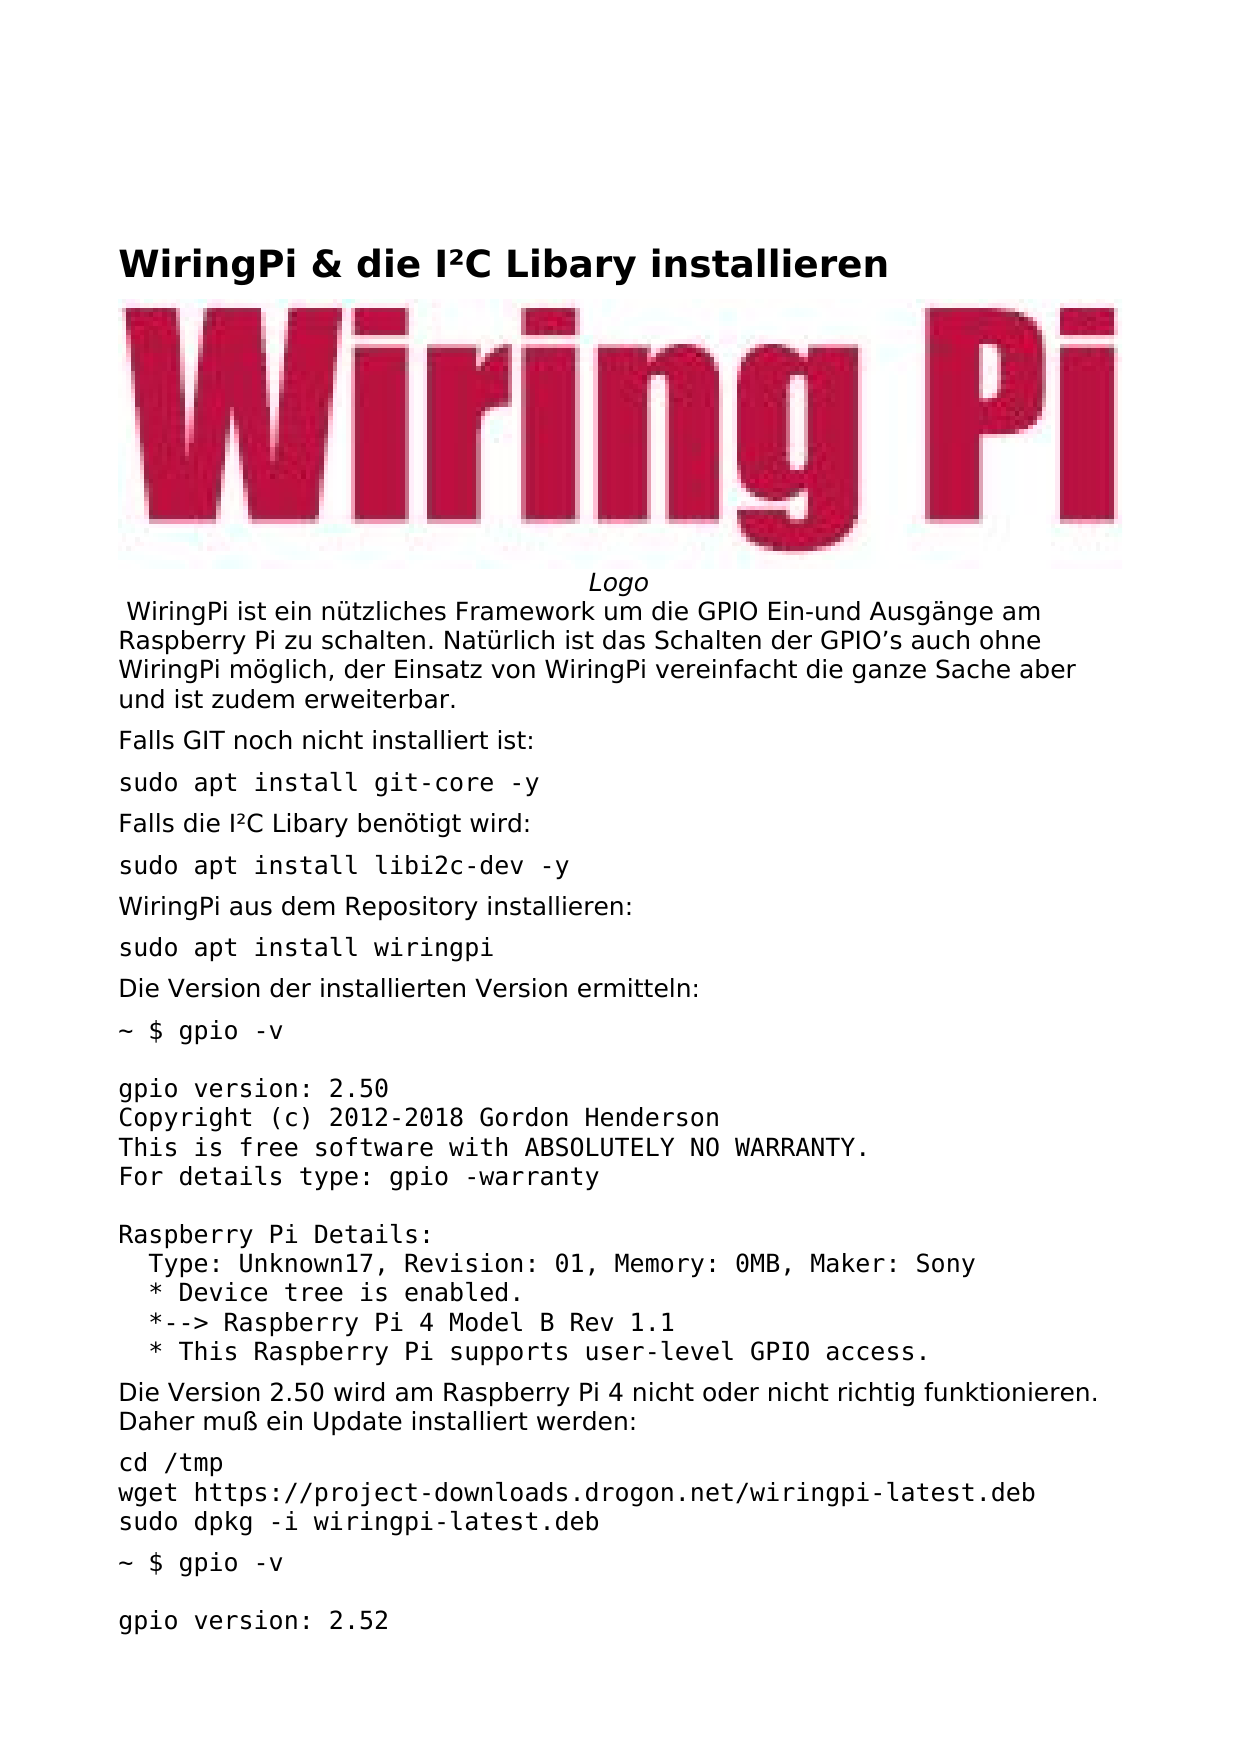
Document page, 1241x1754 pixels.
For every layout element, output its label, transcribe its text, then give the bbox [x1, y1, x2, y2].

text Die Version 2.50 wird am Raspberry Pi 4 nicht oder nicht richtig funktionieren. Daher muß ein Update installiert werden: [118, 1378, 1122, 1436]
text sudo apt install git-core -y [118, 768, 1122, 797]
text Die Version der installierten Version ermitteln: [118, 974, 1122, 1003]
text cd /tmp wget https://project-downloads.drogon.net/wiringpi-latest.deb sudo dpkg -i wiringpi-latest.deb [118, 1449, 1122, 1536]
text WiringPi ist ein nützliches Framework um die GPIO Ein-und Ausgänge am Raspberry Pi zu schalten. Natürlich ist das Schalten der GPIO’s auch ohne WiringPi möglich, der Einsatz von WiringPi verein­facht die ganze Sache aber und ist zudem erweiterbar. [118, 597, 1122, 714]
text Logo [118, 569, 1122, 597]
text Falls die I²C Libary benötigt wird: [118, 809, 1122, 838]
text WiringPi aus dem Repository installieren: [118, 892, 1122, 921]
subtitle WiringPi & die I²C Libary installieren [118, 243, 1122, 287]
text ~ $ gpio -v gpio version: 2.50 Copyright (c) 2012-2018 Gordon Henderson This is free software with ABSOLUTELY NO WARRANTY. For details type: gpio -warranty Raspberry Pi Details: Type: Unknown17, Revision: 01, Memory: 0MB, Maker: Sony * Device tree is enabled. *--> Raspberry Pi 4 Model B Rev 1.1 * This Raspberry Pi supports user-level GPIO access. [118, 1016, 1122, 1366]
text sudo apt install wiringpi [118, 933, 1122, 963]
text Falls GIT noch nicht installiert ist: [118, 727, 1122, 756]
picture [118, 299, 1123, 569]
text sudo apt install libi2c-dev -y [118, 851, 1122, 880]
text ~ $ gpio -v gpio version: 2.52 [118, 1548, 1122, 1635]
